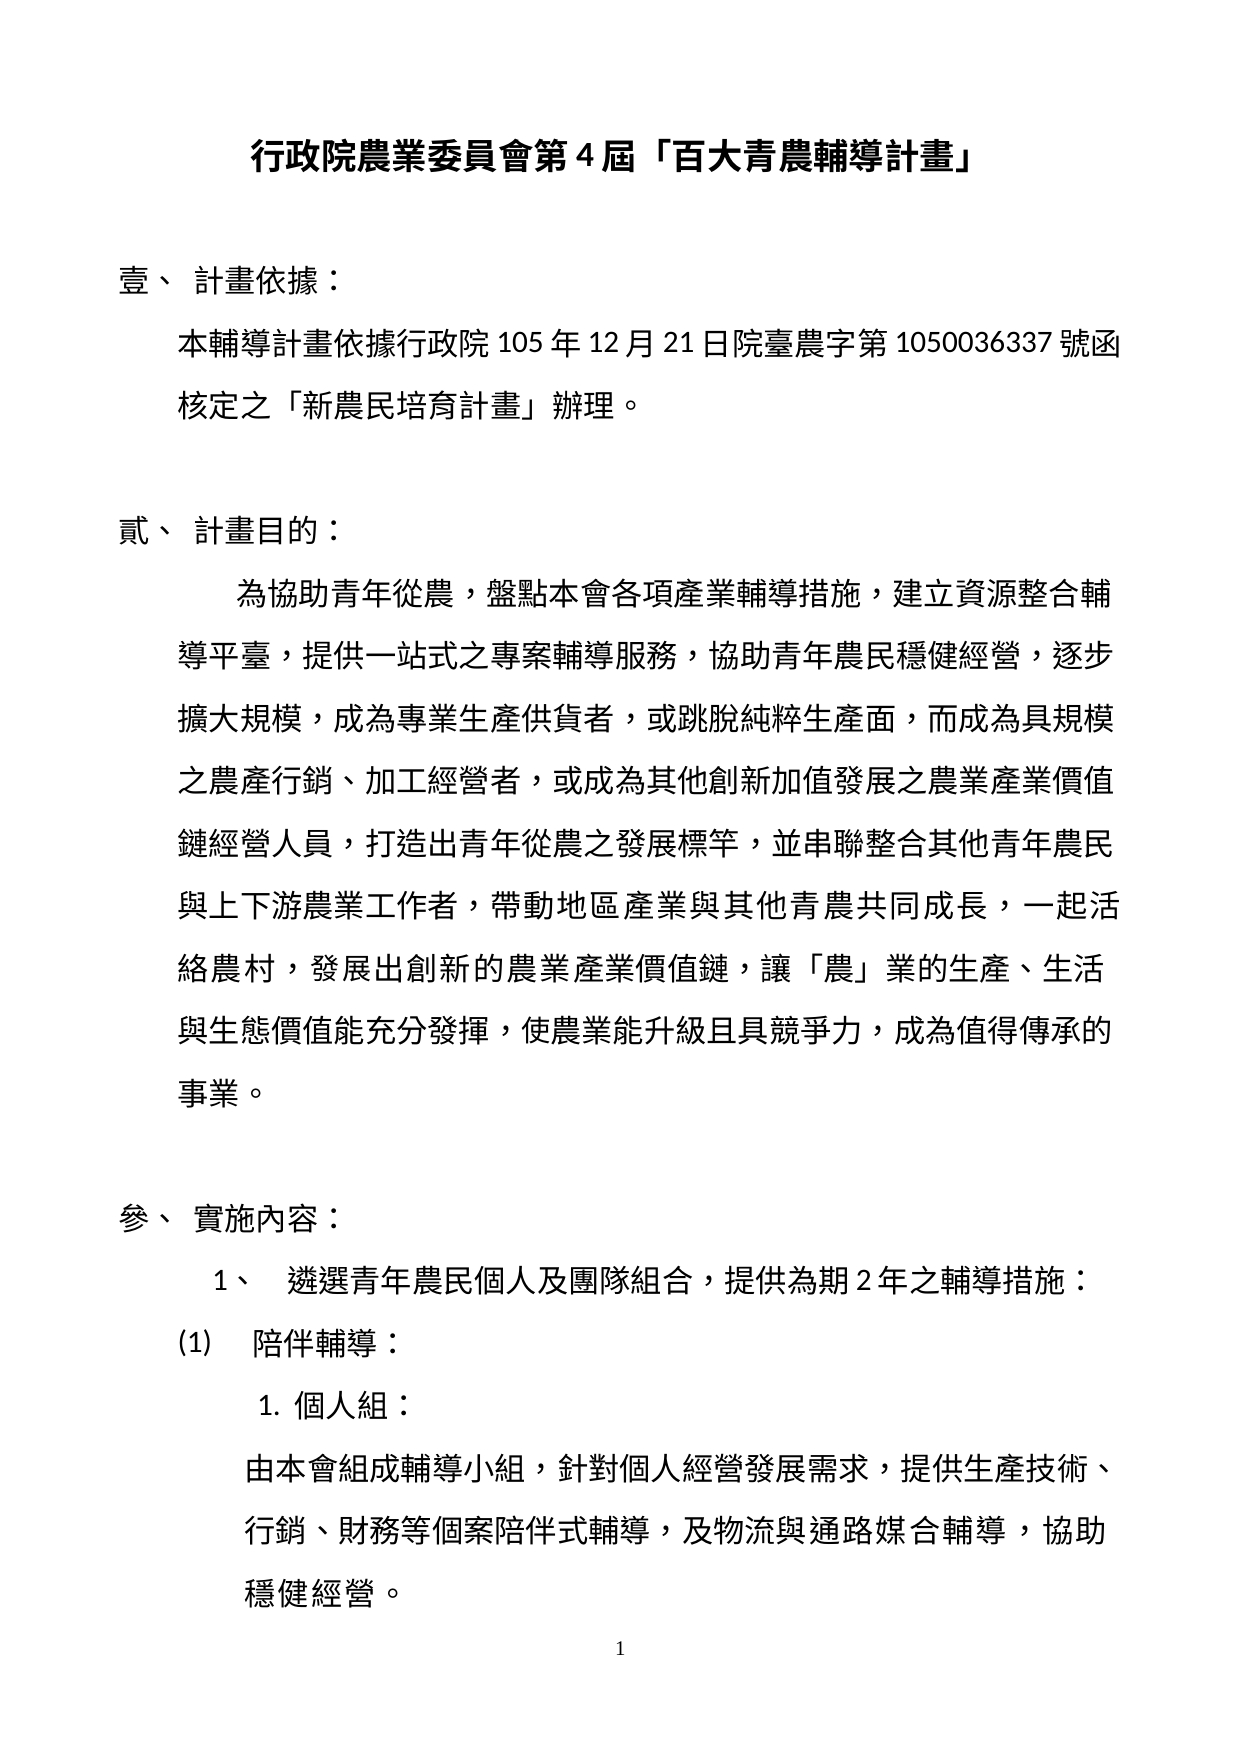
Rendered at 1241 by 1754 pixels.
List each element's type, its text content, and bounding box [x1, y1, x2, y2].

text 行政院農業委員會第4屆「百大青農輔導計畫」 [118, 112, 1122, 175]
list 遴選青年農民個人及團隊組合，提供為期2年之輔導措施： [212, 1237, 1122, 1300]
text 為協助青年從農，盤點本會各項產業輔導措施，建立資源整合輔導平臺，提供一站式之專案輔導服務，協助青年農民穩健經營，逐步擴大規模，成為專業生產供貨者，或跳脫純粹生產面，而成為具規模之農產行銷、加工經營者，或成為其他創新加值發展之農業產業價值鏈經營人員，打造出青年從農之發展標竿，並串聯整合其他青年農民與上下游農業工作者，帶動地區產業與其他青農共同成長，一起活絡農村，發展出創新的農業產業價值鏈，讓「農」業的生產、生活與生態價值能充分發揮，使農業能升級且具競爭力，成為值得傳承的事業。 [177, 550, 1122, 1112]
list 陪伴輔導： [177, 1300, 1122, 1362]
list 計畫目的： [118, 487, 1122, 550]
list 個人組： [257, 1362, 1122, 1425]
list 計畫依據： [118, 237, 1122, 300]
text 由本會組成輔導小組，針對個人經營發展需求，提供生產技術、行銷、財務等個案陪伴式輔導，及物流與通路媒合輔導，協助穩健經營。 [244, 1425, 1122, 1612]
list 實施內容： [118, 1175, 1122, 1237]
text 本輔導計畫依據行政院105年12月21日院臺農字第1050036337號函核定之「新農民培育計畫」辦理。 [177, 300, 1122, 425]
